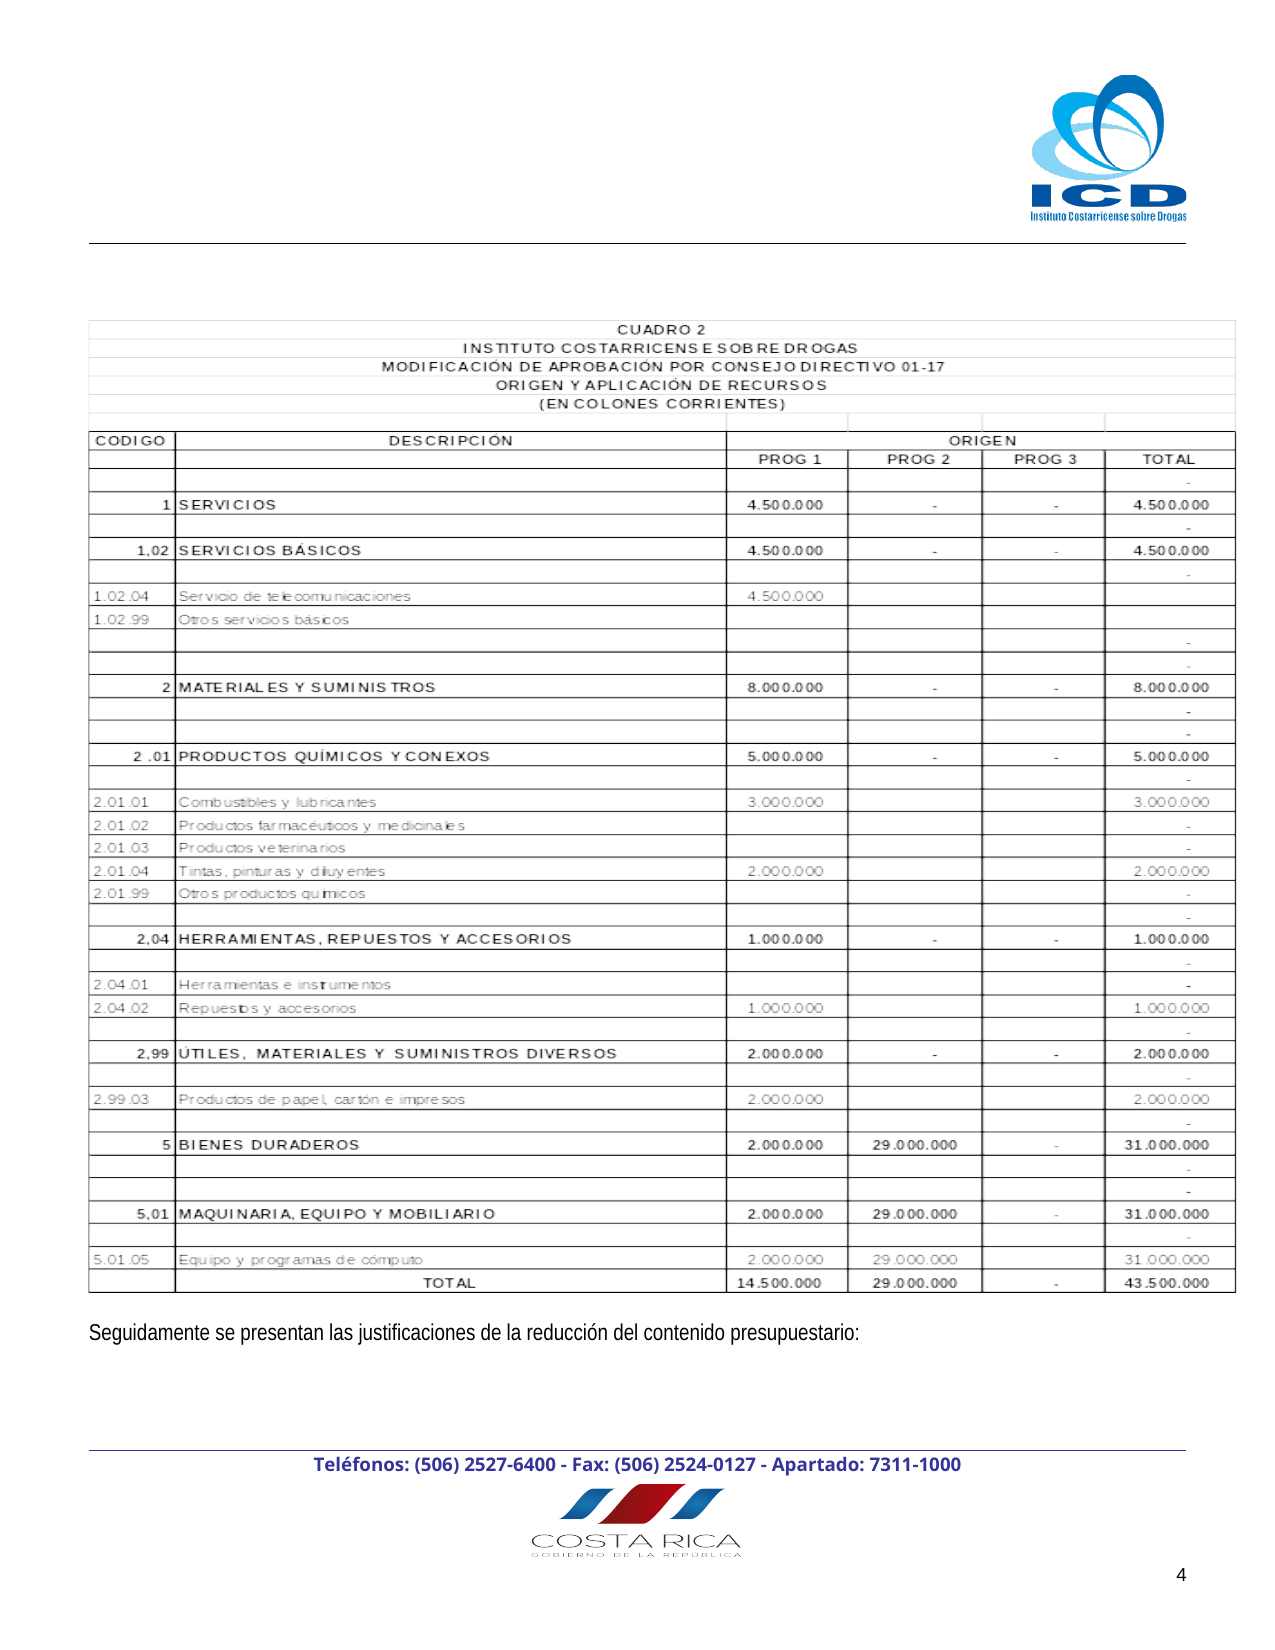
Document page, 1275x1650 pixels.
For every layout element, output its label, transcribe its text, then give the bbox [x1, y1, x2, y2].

text Seguidamente se presentan las justificaciones de la reducción del contenido presupuestario: [89, 1319, 1186, 1345]
